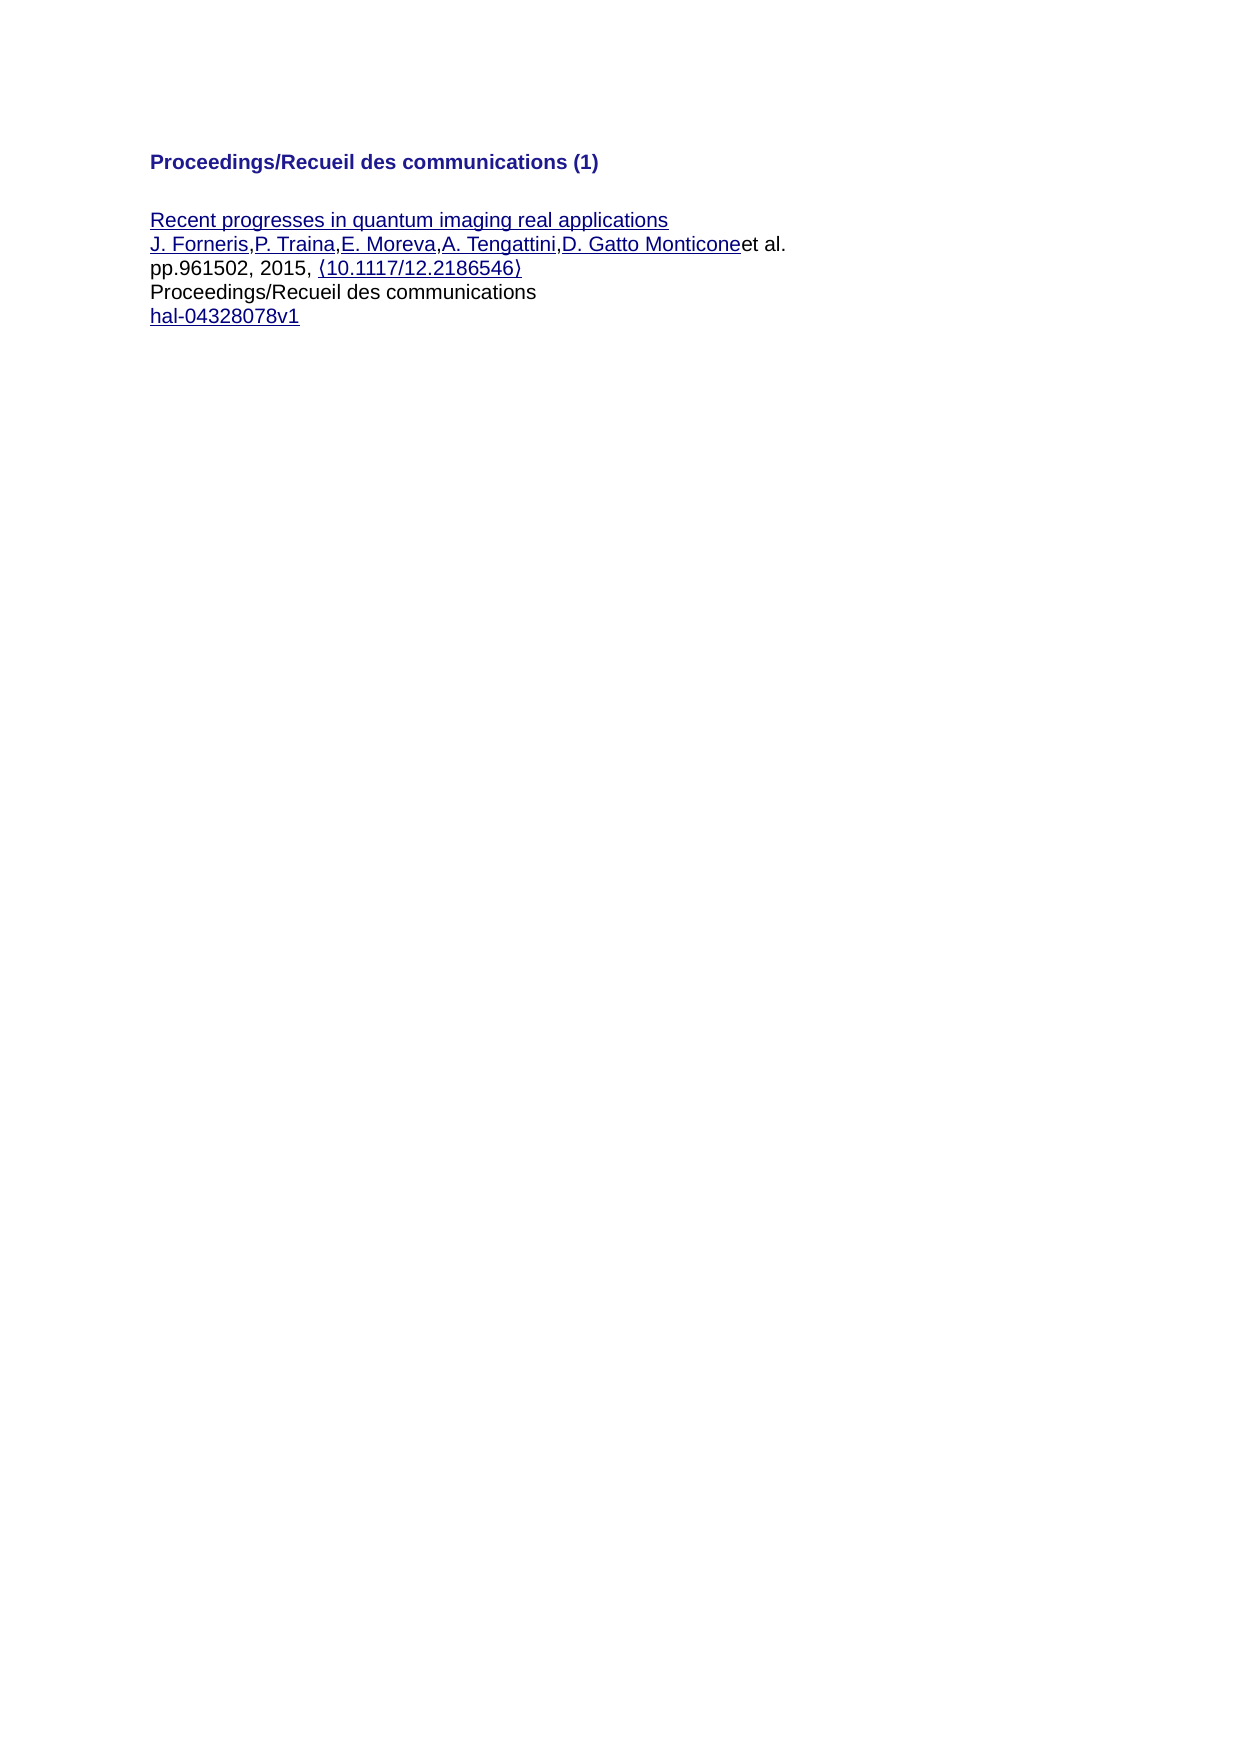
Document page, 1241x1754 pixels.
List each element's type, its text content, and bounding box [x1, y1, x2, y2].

table_header Recent progresses in quantum imaging real applications J. Forneris,P. Traina,E. Moreva,A. Tengattini,D. Gatto Monticoneet al. pp.961502, 2015, ⟨10.1117/12.2186546⟩ Proceedings/Recueil des communications hal-04328078v1 [150, 208, 1090, 328]
subtitle Proceedings/Recueil des communications (1) [150, 150, 1090, 174]
